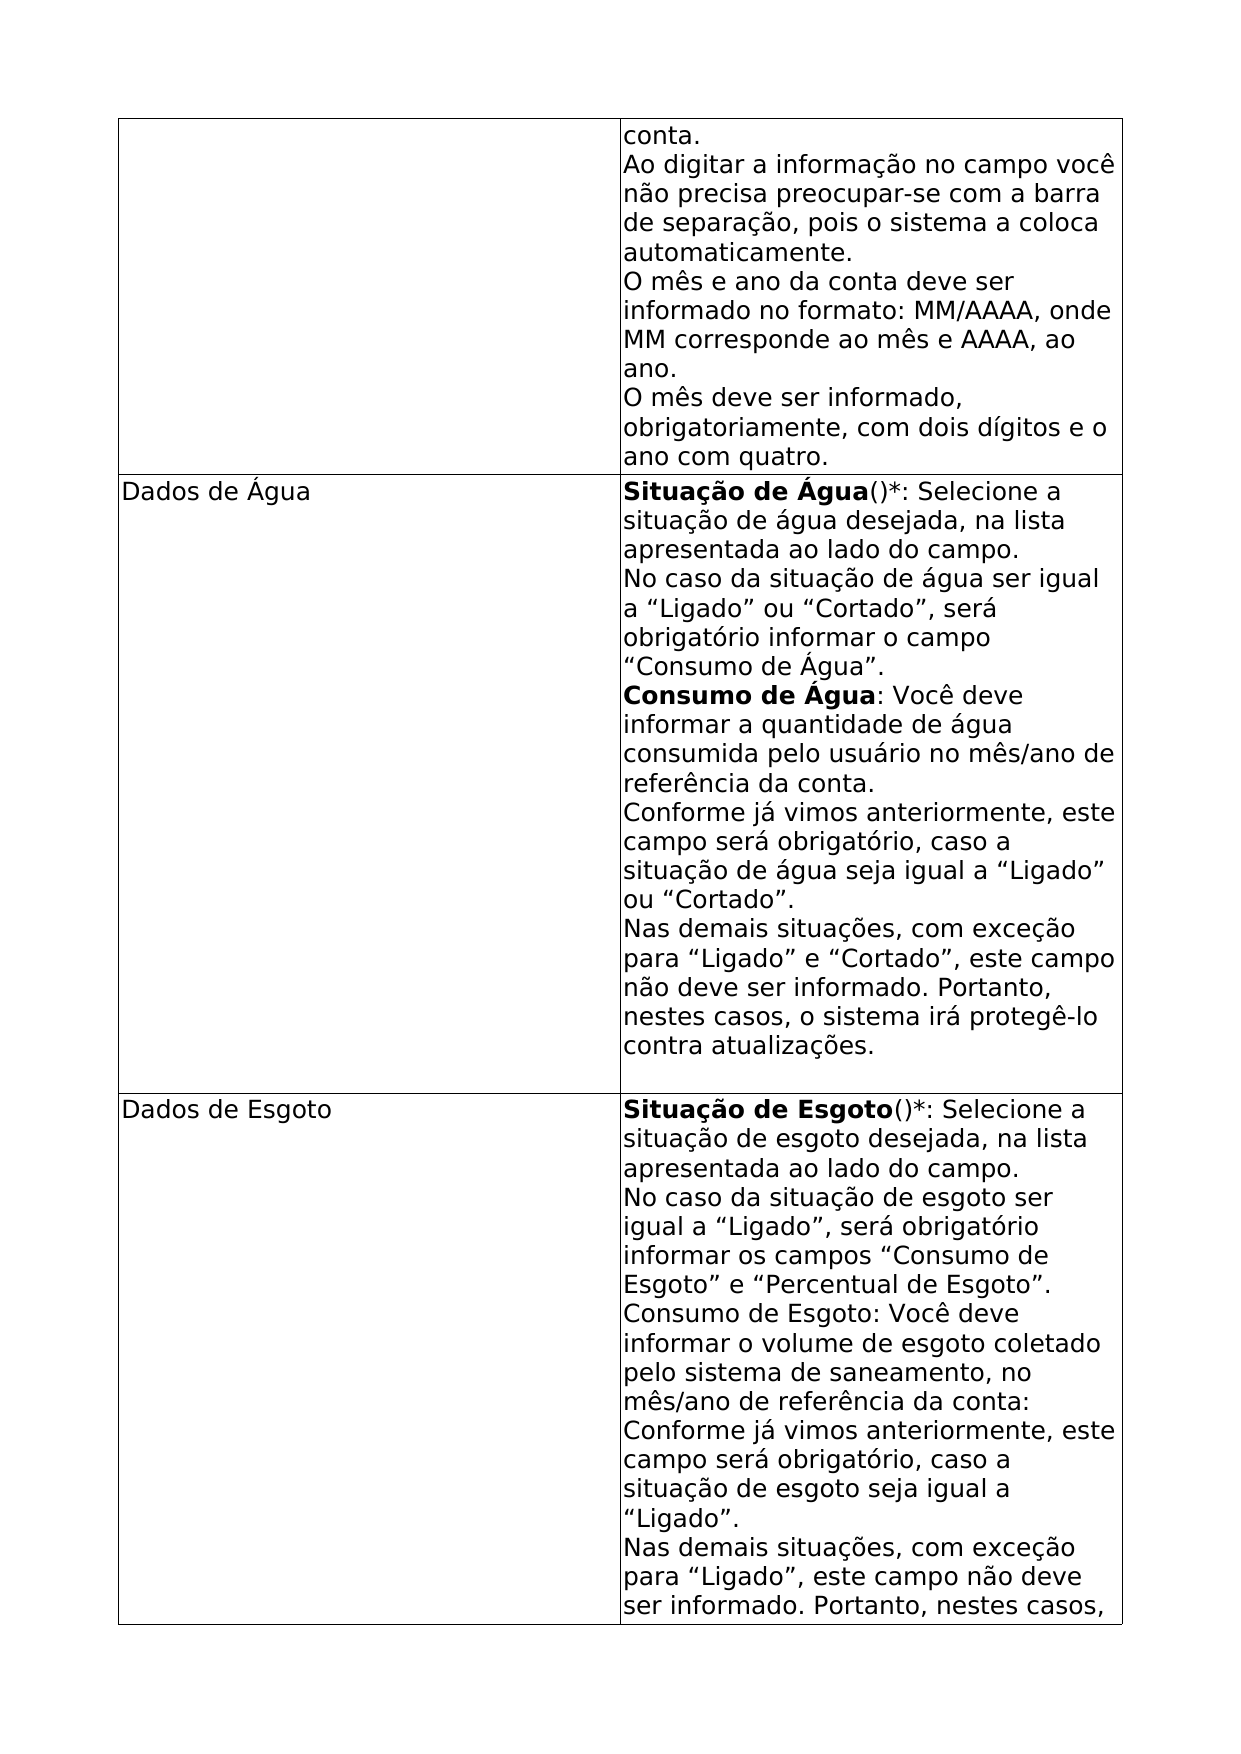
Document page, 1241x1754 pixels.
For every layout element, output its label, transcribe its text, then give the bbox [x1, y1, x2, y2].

table_cell Situação de Água()*: Selecione a situação de água desejada, na lista apresentada ao lado do campo. No caso da situação de água ser igual a “Ligado” ou “Cortado”, será obrigatório informar o campo “Consumo de Água”. Consumo de Água: Você deve informar a quantidade de água consumida pelo usuário no mês/ano de referência da conta. Conforme já vimos anteriormente, este campo será obrigatório, caso a situação de água seja igual a “Ligado” ou “Cortado”. Nas demais situações, com exceção para “Ligado” e “Cortado”, este campo não deve ser informado. Portanto, nestes casos, o sistema irá protegê-lo contra atualizações. [621, 475, 1122, 1092]
table_cell [119, 119, 620, 474]
table_cell Dados de Água [119, 475, 620, 1092]
table_cell Dados de Esgoto [119, 1094, 620, 1623]
table_cell conta. Ao digitar a informação no campo você não precisa preocupar-se com a barra de separação, pois o sistema a coloca automaticamente. O mês e ano da conta deve ser informado no formato: MM/AAAA, onde MM corresponde ao mês e AAAA, ao ano. O mês deve ser informado, obrigatoriamente, com dois dígitos e o ano com quatro. [621, 119, 1122, 474]
table_cell Situação de Esgoto()*: Selecione a situação de esgoto desejada, na lista apresentada ao lado do campo. No caso da situação de esgoto ser igual a “Ligado”, será obrigatório informar os campos “Consumo de Esgoto” e “Percentual de Esgoto”. Consumo de Esgoto: Você deve informar o volume de esgoto coletado pelo sistema de saneamento, no mês/ano de referência da conta: Conforme já vimos anteriormente, este campo será obrigatório, caso a situação de esgoto seja igual a “Ligado”. Nas demais situações, com exceção para “Ligado”, este campo não deve ser informado. Portanto, nestes casos, [621, 1094, 1122, 1623]
